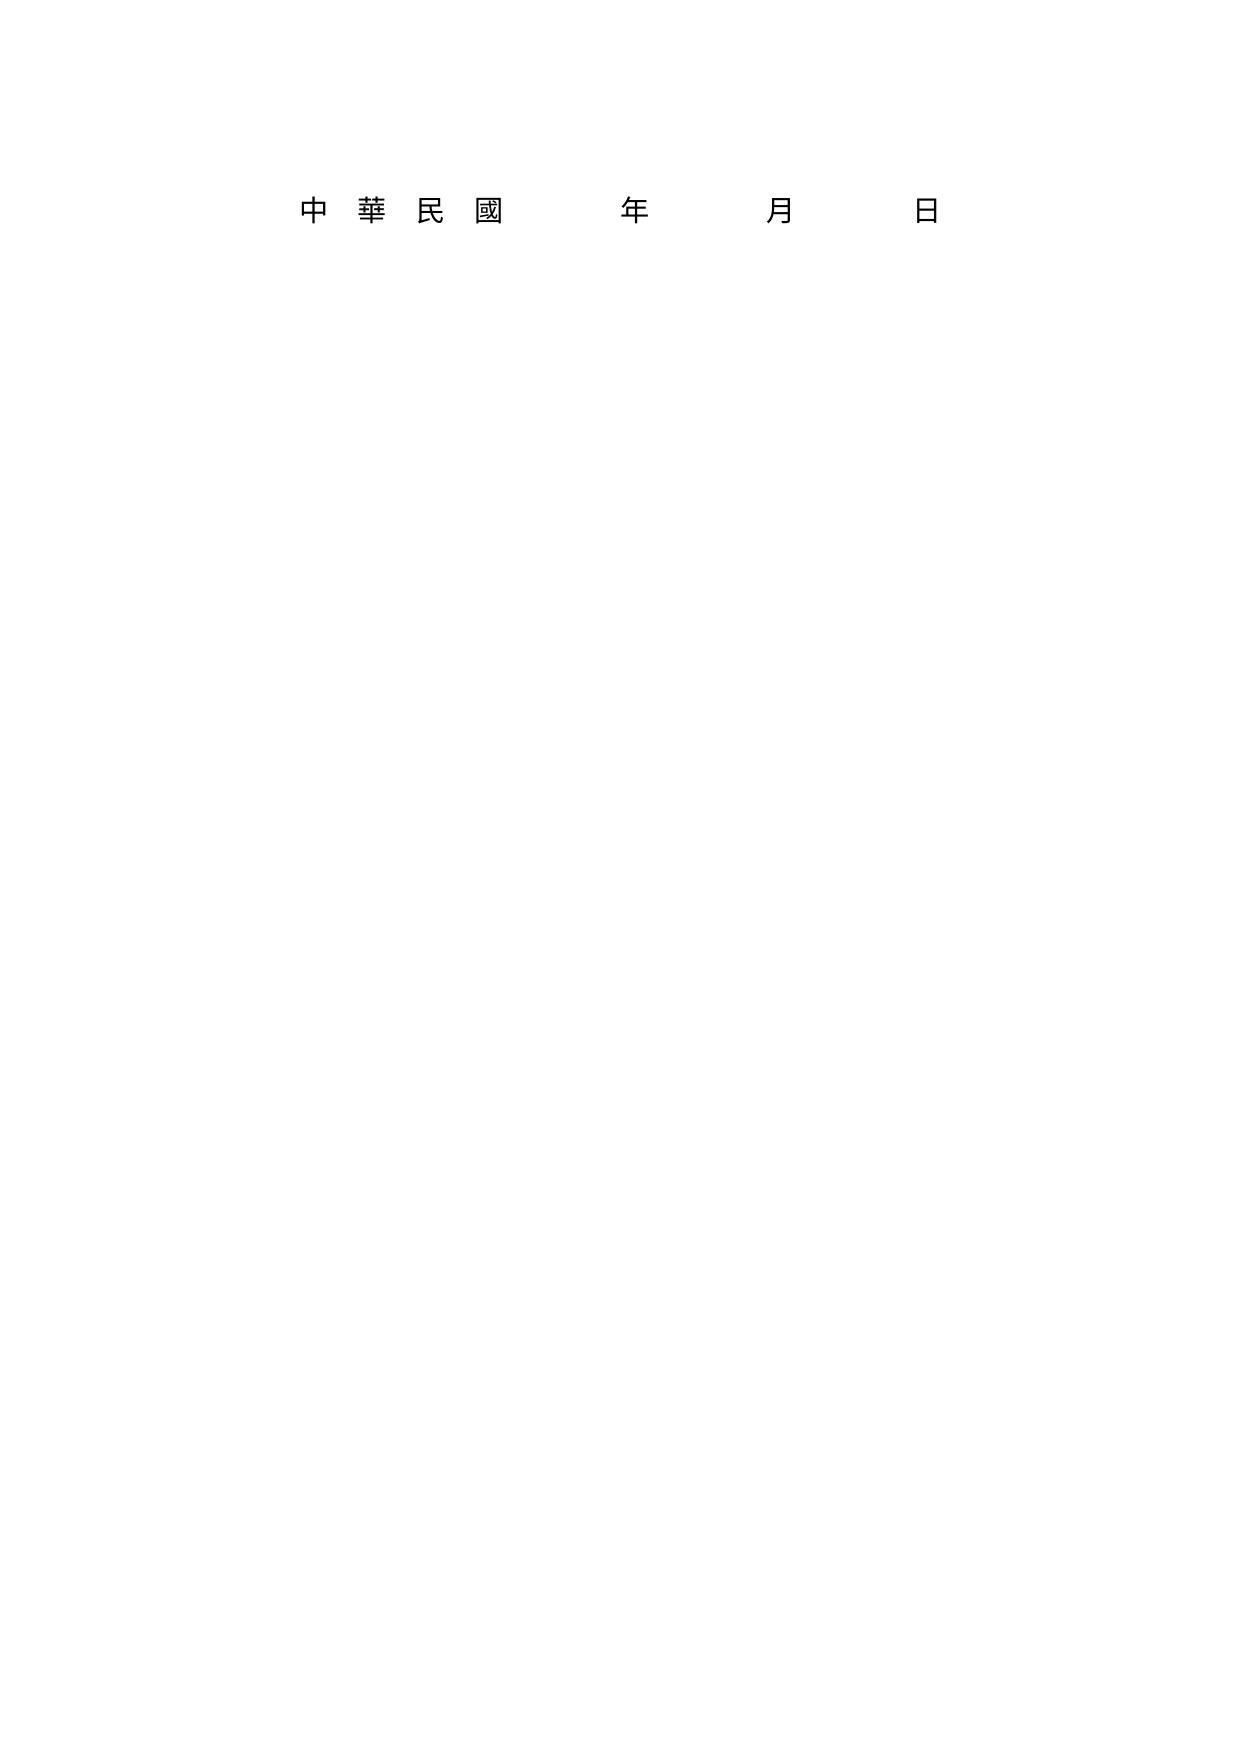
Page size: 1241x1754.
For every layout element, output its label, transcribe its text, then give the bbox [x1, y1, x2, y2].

text 中 華 民 國 年 月 日 [187, 164, 1053, 239]
